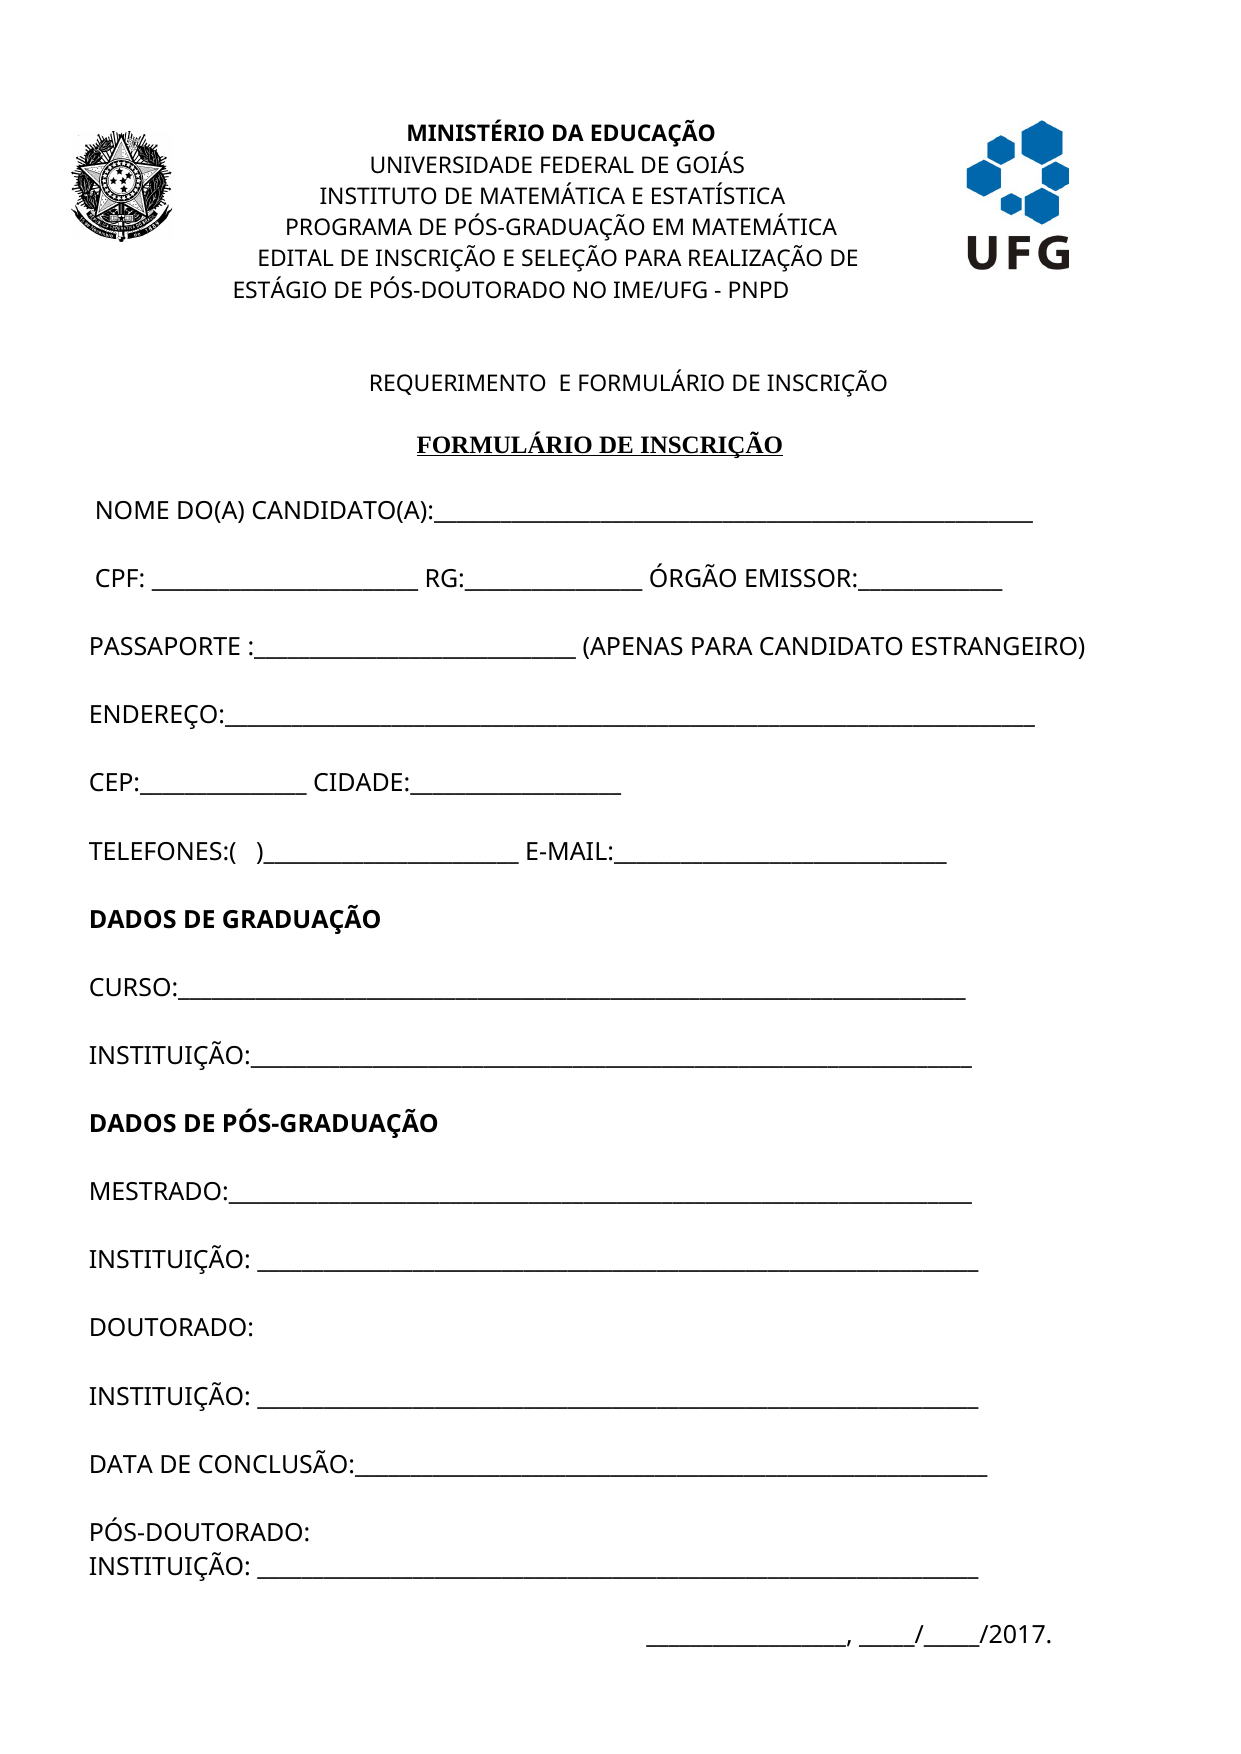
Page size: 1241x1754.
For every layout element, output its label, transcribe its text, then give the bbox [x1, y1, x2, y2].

text CPF: ________________________ RG:________________ ÓRGÃO EMISSOR:_____________ [88, 561, 1152, 595]
text DADOS DE GRADUAÇÃO [88, 901, 1152, 935]
text DADOS DE PÓS-GRADUAÇÃO [88, 1106, 1152, 1140]
text INSTITUIÇÃO: _________________________________________________________________ [88, 1378, 1152, 1412]
text PÓS-DOUTORADO: [88, 1514, 1152, 1548]
table_header [1168, 89, 1176, 430]
text INSTITUIÇÃO: _________________________________________________________________ [88, 1242, 1152, 1276]
text PASSAPORTE :_____________________________ (APENAS PARA CANDIDATO ESTRANGEIRO) [88, 629, 1152, 663]
text INSTITUIÇÃO: _________________________________________________________________ [88, 1548, 1152, 1583]
text FORMULÁRIO DE INSCRIÇÃO [88, 430, 1111, 458]
text DOUTORADO: [88, 1310, 1152, 1344]
text ENDEREÇO:_________________________________________________________________________ [88, 697, 1152, 731]
text CURSO:_______________________________________________________________________ [88, 969, 1152, 1003]
text CEP:_______________ CIDADE:___________________ [88, 765, 1152, 799]
text __________________, _____/_____/2017. [88, 1617, 1152, 1651]
text NOME DO(A) CANDIDATO(A):______________________________________________________ [88, 493, 1152, 527]
text DATA DE CONCLUSÃO:_________________________________________________________ [88, 1446, 1152, 1480]
text TELEFONES:( )_______________________ E-MAIL:______________________________ [88, 833, 1152, 867]
picture [934, 90, 1101, 300]
text INSTITUIÇÃO:_________________________________________________________________ [88, 1038, 1152, 1072]
text MESTRADO:___________________________________________________________________ [88, 1174, 1152, 1208]
table_header MINISTÉRIO DA EDUCAÇÃO UNIVERSIDADE FEDERAL DE GOIÁS INSTITUTO DE MATEMÁTICA E ESTATÍSTICA PROGRAMA DE PÓS-GRADUAÇÃO EM MATEMÁTICA EDITAL DE INSCRIÇÃO E SELEÇÃO PARA REALIZAÇÃO DE ESTÁGIO DE PÓS-DOUTORADO NO IME/UFG - PNPD REQUERIMENTO E FORMULÁRIO DE INSCRIÇÃO [89, 89, 1168, 430]
